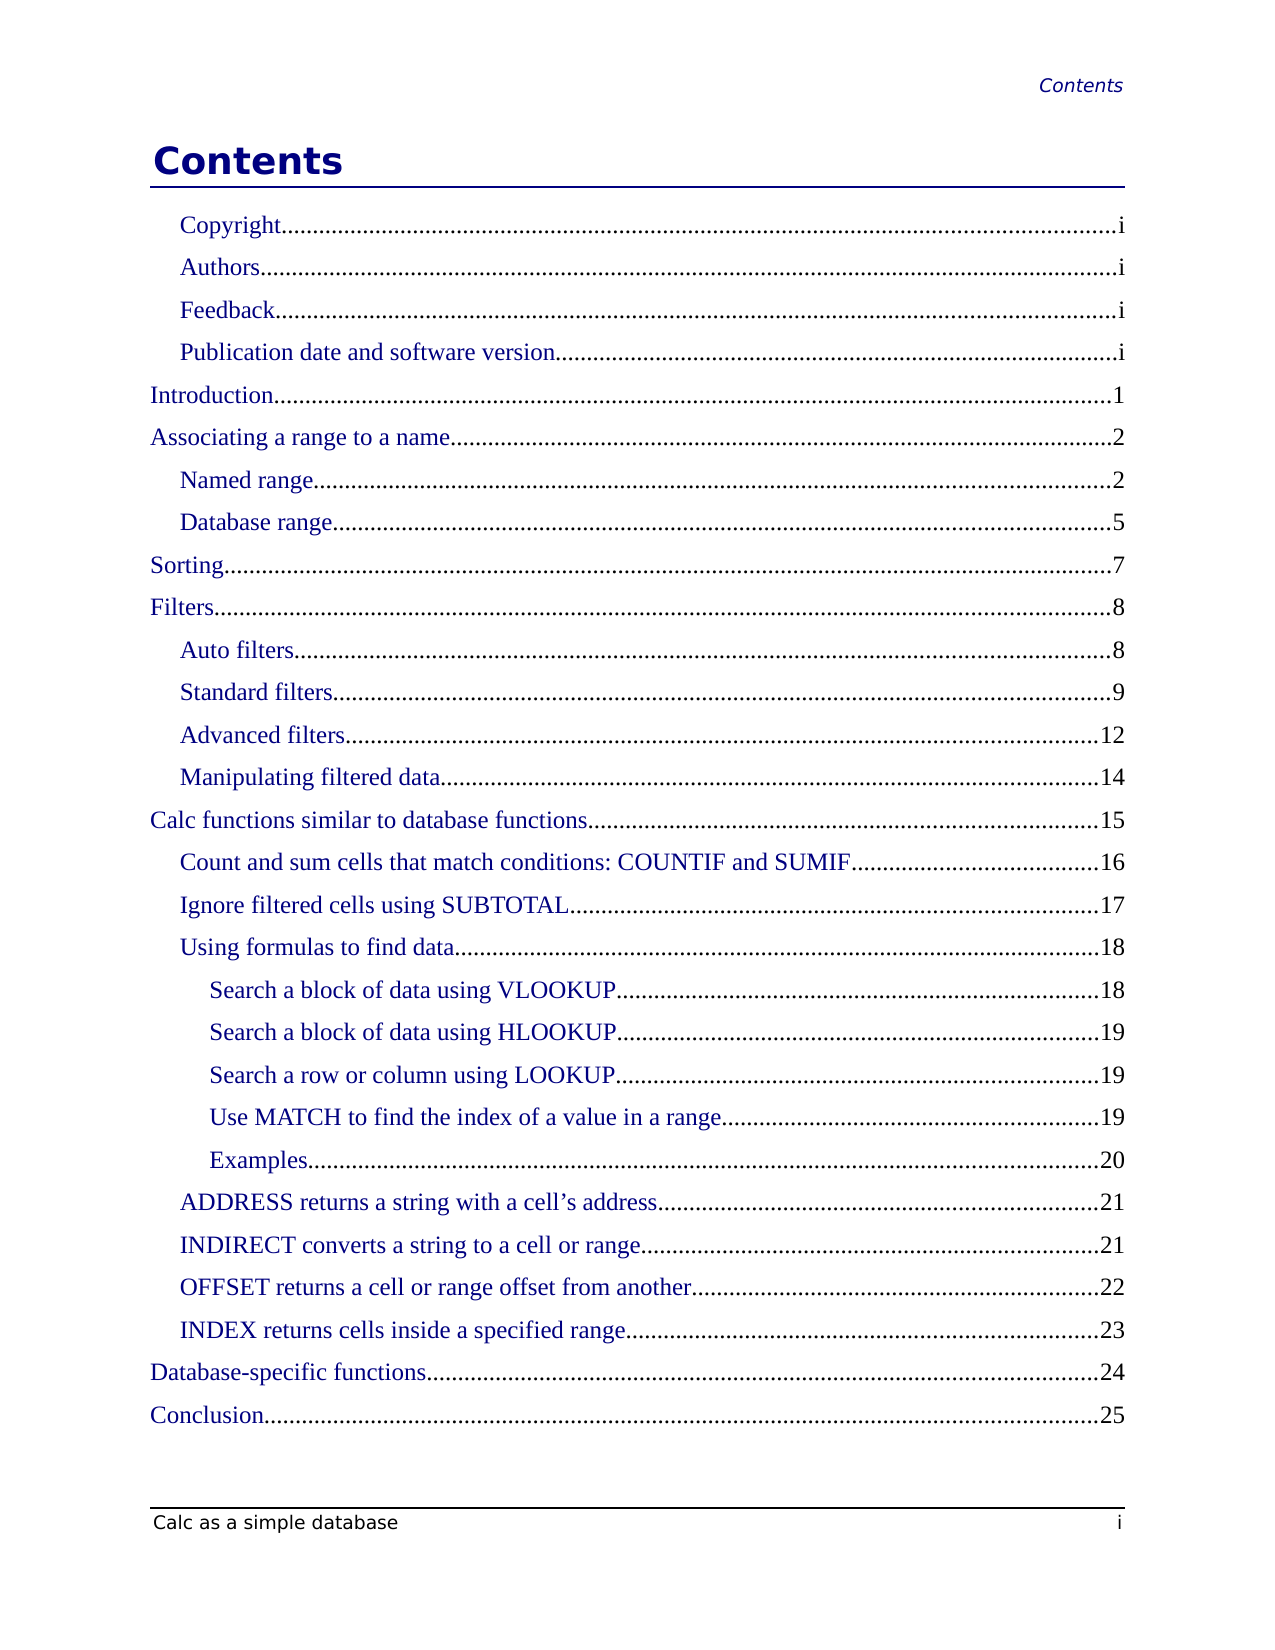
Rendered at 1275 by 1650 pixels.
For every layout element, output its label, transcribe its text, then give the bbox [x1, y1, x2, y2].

text Using formulas to find data 18 [179, 933, 1125, 961]
text Advanced filters 12 [179, 721, 1125, 748]
text Manipulating filtered data 14 [179, 763, 1125, 791]
text Examples 20 [209, 1146, 1125, 1173]
text Count and sum cells that match conditions: COUNTIF and SUMIF 16 [179, 848, 1125, 876]
text Publication date and software version i [179, 338, 1125, 366]
text Filters 8 [150, 593, 1125, 621]
text Search a block of data using HLOOKUP 19 [209, 1018, 1125, 1046]
text Feedback i [179, 296, 1125, 323]
text Standard filters 9 [179, 678, 1125, 706]
text Database range 5 [179, 508, 1125, 536]
text Named range 2 [179, 466, 1125, 493]
text Sorting 7 [150, 551, 1125, 578]
text Search a row or column using LOOKUP 19 [209, 1061, 1125, 1088]
text INDIRECT converts a string to a cell or range 21 [179, 1231, 1125, 1258]
text OFFSET returns a cell or range offset from another 22 [179, 1273, 1125, 1301]
text Introduction 1 [150, 381, 1125, 408]
text Authors i [179, 253, 1125, 281]
text Associating a range to a name 2 [150, 423, 1125, 451]
text Use MATCH to find the index of a value in a range 19 [209, 1103, 1125, 1131]
text Contents [150, 137, 1125, 186]
text INDEX returns cells inside a specified range 23 [179, 1316, 1125, 1343]
text Copyright i [179, 211, 1125, 238]
text Database-specific functions 24 [150, 1358, 1125, 1386]
text ADDRESS returns a string with a cell’s address 21 [179, 1188, 1125, 1216]
text Auto filters 8 [179, 636, 1125, 663]
text Ignore filtered cells using SUBTOTAL 17 [179, 891, 1125, 918]
text Conclusion 25 [150, 1401, 1125, 1428]
text Search a block of data using VLOOKUP 18 [209, 976, 1125, 1003]
text Calc functions similar to database functions 15 [150, 806, 1125, 833]
